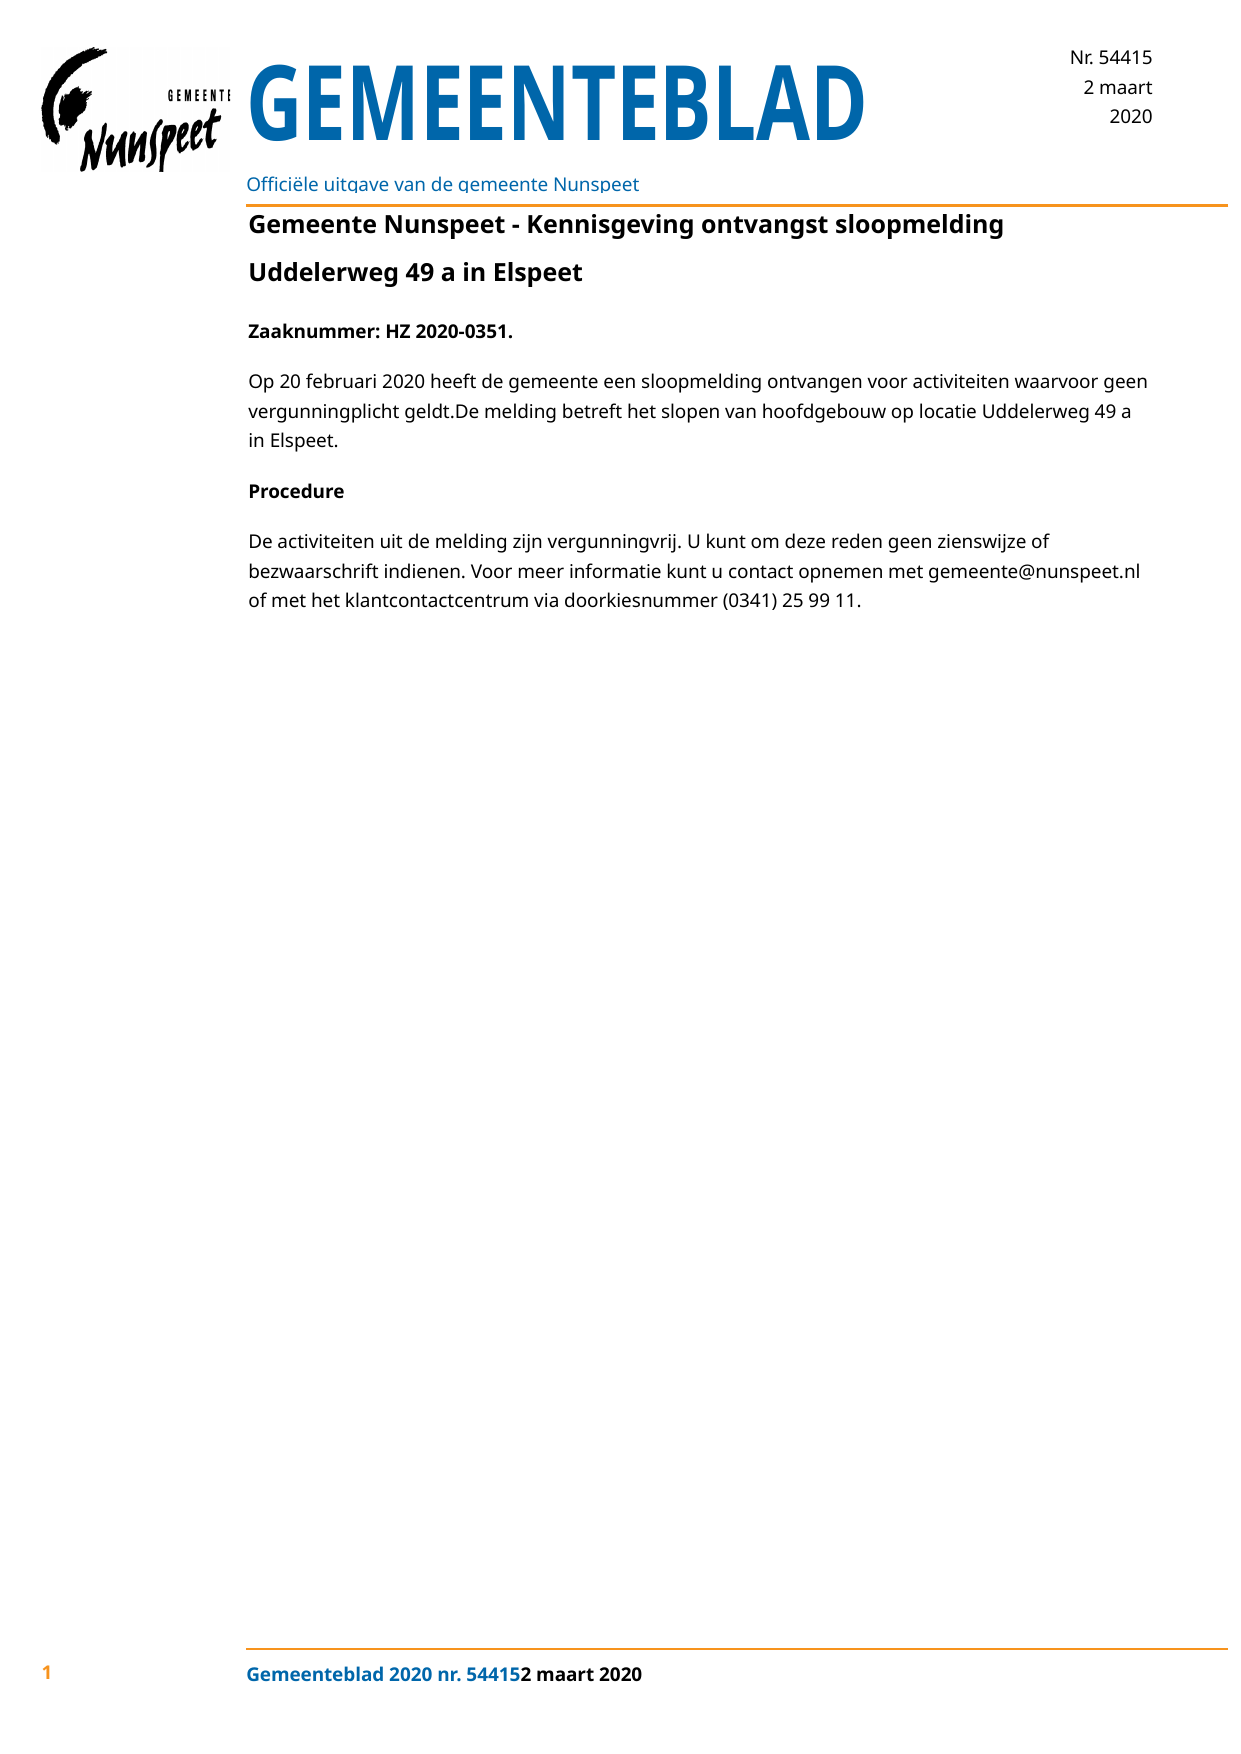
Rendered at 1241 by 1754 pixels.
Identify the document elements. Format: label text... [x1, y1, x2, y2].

picture [41, 47, 231, 172]
text De activiteiten uit de melding zijn vergunningvrij. U kunt om deze reden geen zienswijze of bezwaarschrift indienen. Voor meer informatie kunt u contact opnemen met gemeente@nunspeet.nl of met het klantcontactcentrum via doorkiesnummer (0341) 25 99 11. [248, 528, 1152, 613]
text Zaaknummer: HZ 2020-0351. [248, 318, 1152, 344]
text Gemeente Nunspeet - Kennisgeving ontvangst sloopmelding Uddelerweg 49 a in Elspeet [248, 207, 1152, 288]
text Procedure [248, 478, 1152, 504]
text Op 20 februari 2020 heeft de gemeente een sloopmelding ontvangen voor activiteiten waarvoor geen vergunningplicht geldt.De melding betreft het slopen van hoofdgebouw op locatie Uddelerweg 49 a in Elspeet. [248, 368, 1152, 453]
